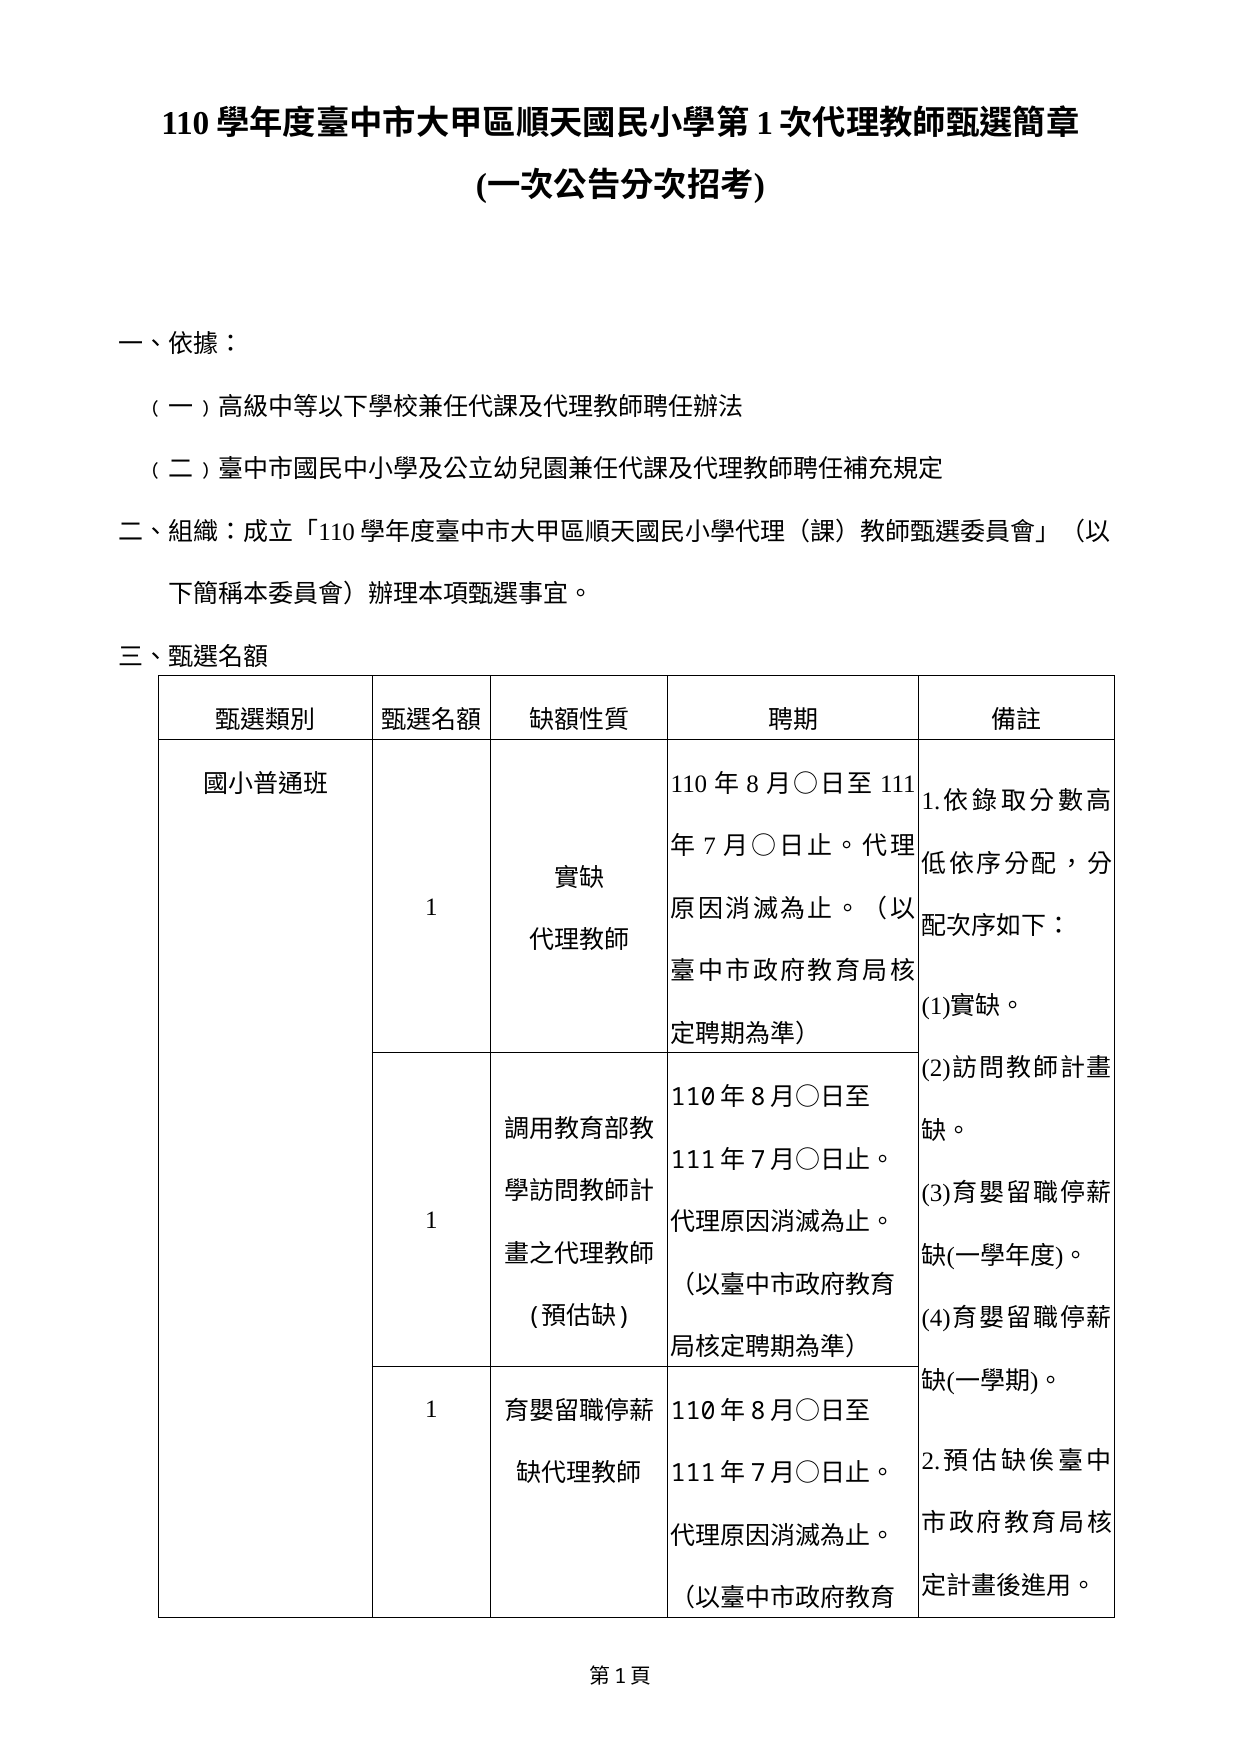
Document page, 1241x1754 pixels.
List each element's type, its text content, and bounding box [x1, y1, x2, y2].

table_header 備註 [919, 676, 1114, 739]
table_cell 110年8月○日至111年7月○日止。代理原因消滅為止。（以臺中市政府教育局核定聘期為準） [668, 740, 918, 1052]
text 一、依據： [118, 300, 1122, 363]
text 三、甄選名額 [118, 613, 1122, 675]
text (一次公告分次招考) [118, 141, 1122, 203]
table_cell 國小普通班 [159, 740, 372, 1617]
table_cell 110年8月○日至111年7月○日止。代理原因消滅為止。（以臺中市政府教育 [668, 1367, 918, 1617]
text ﹙二﹚臺中市國民中小學及公立幼兒園兼任代課及代理教師聘任補充規定 [143, 425, 1122, 488]
table_cell 1 [373, 1367, 490, 1617]
table_cell 育嬰留職停薪缺代理教師 [491, 1367, 667, 1617]
table_header 甄選名額 [373, 676, 490, 739]
text 110學年度臺中市大甲區順天國民小學第1次代理教師甄選簡章 [118, 78, 1122, 141]
table_header 缺額性質 [491, 676, 667, 739]
text ﹙一﹚高級中等以下學校兼任代課及代理教師聘任辦法 [143, 363, 1122, 425]
table_cell 調用教育部教學訪問教師計畫之代理教師 (預估缺) [491, 1053, 667, 1366]
table_cell 1 [373, 1053, 490, 1366]
table_cell 110年8月○日至111年7月○日止。代理原因消滅為止。（以臺中市政府教育局核定聘期為準） [668, 1053, 918, 1366]
text 二、組織：成立「110學年度臺中市大甲區順天國民小學代理（課）教師甄選委員會」（以下簡稱本委員會）辦理本項甄選事宜。 [118, 488, 1122, 613]
table_cell 實缺 代理教師 [491, 740, 667, 1052]
table_cell 1 [373, 740, 490, 1052]
table_header 聘期 [668, 676, 918, 739]
table_header 甄選類別 [159, 676, 372, 739]
table_cell 1.依錄取分數高低依序分配，分配次序如下： (1)實缺。 (2)訪問教師計畫缺。 (3)育嬰留職停薪缺(一學年度)。 (4)育嬰留職停薪缺(一學期)。 2.預估缺俟臺中市政府教育局核定計畫後進用。 3.備取若干名，上述正取人員若有放棄，剩餘之正取人員先依成績高低往前依序遞補，備取人員再依成績高低依序遞補。 [919, 740, 1114, 1617]
